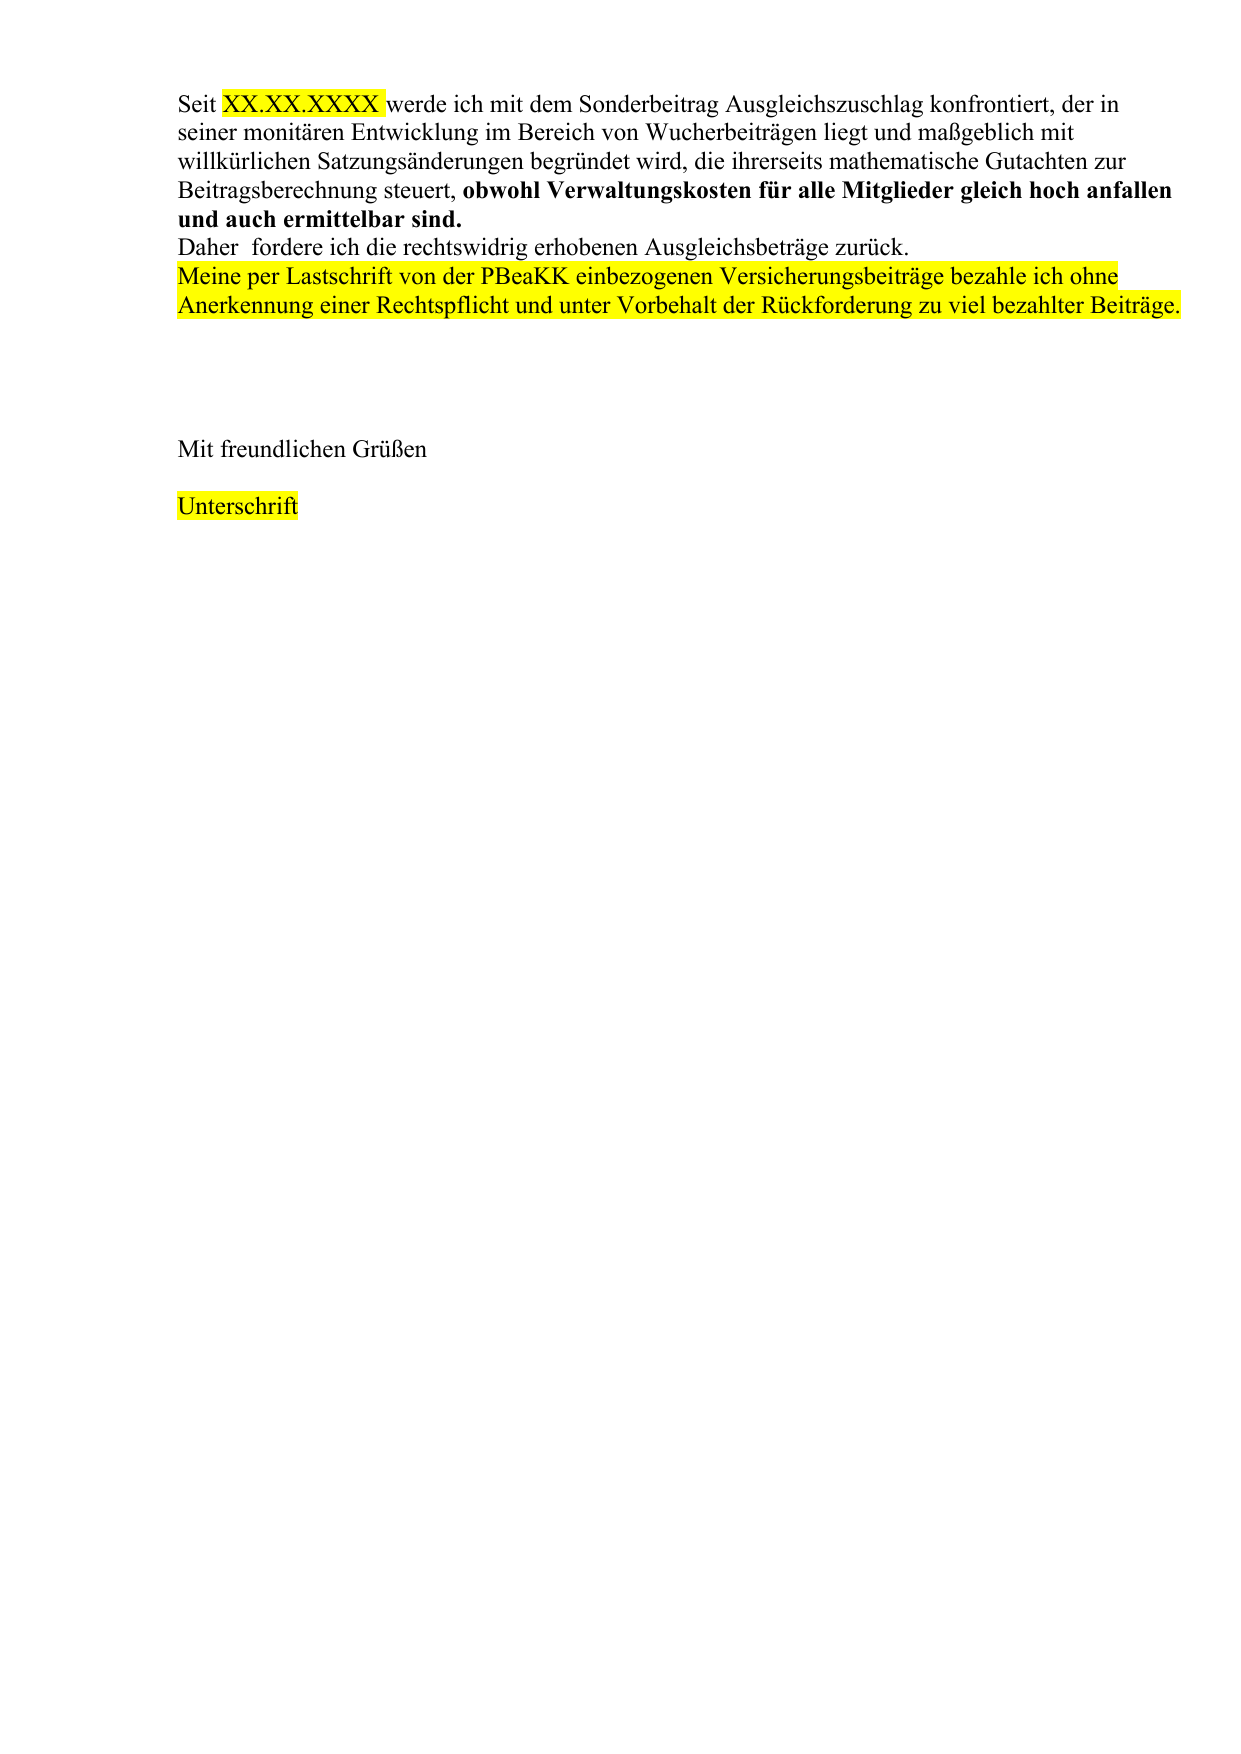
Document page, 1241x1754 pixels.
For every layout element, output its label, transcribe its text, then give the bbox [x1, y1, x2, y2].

text Seit XX.XX.XXXX werde ich mit dem Sonderbeitrag Ausgleichszuschlag konfrontiert, der in seiner monitären Entwicklung im Bereich von Wucherbeiträgen liegt und maßgeblich mit willkürlichen Satzungsänderungen begründet wird, die ihrerseits mathematische Gutachten zur Beitragsberechnung steuert, obwohl Verwaltungskosten für alle Mitglieder gleich hoch anfallen und auch ermittelbar sind. [177, 89, 1181, 232]
text Mit freundlichen Grüßen [177, 434, 1181, 462]
text Daher fordere ich die rechtswidrig erhobenen Ausgleichsbeträge zurück. [177, 232, 1181, 261]
text Meine per Lastschrift von der PBeaKK einbezogenen Versicherungsbeiträge bezahle ich ohne Anerkennung einer Rechtspflicht und unter Vorbehalt der Rückforderung zu viel bezahlter Beiträge. [177, 261, 1181, 319]
text Unterschrift [177, 491, 1181, 520]
